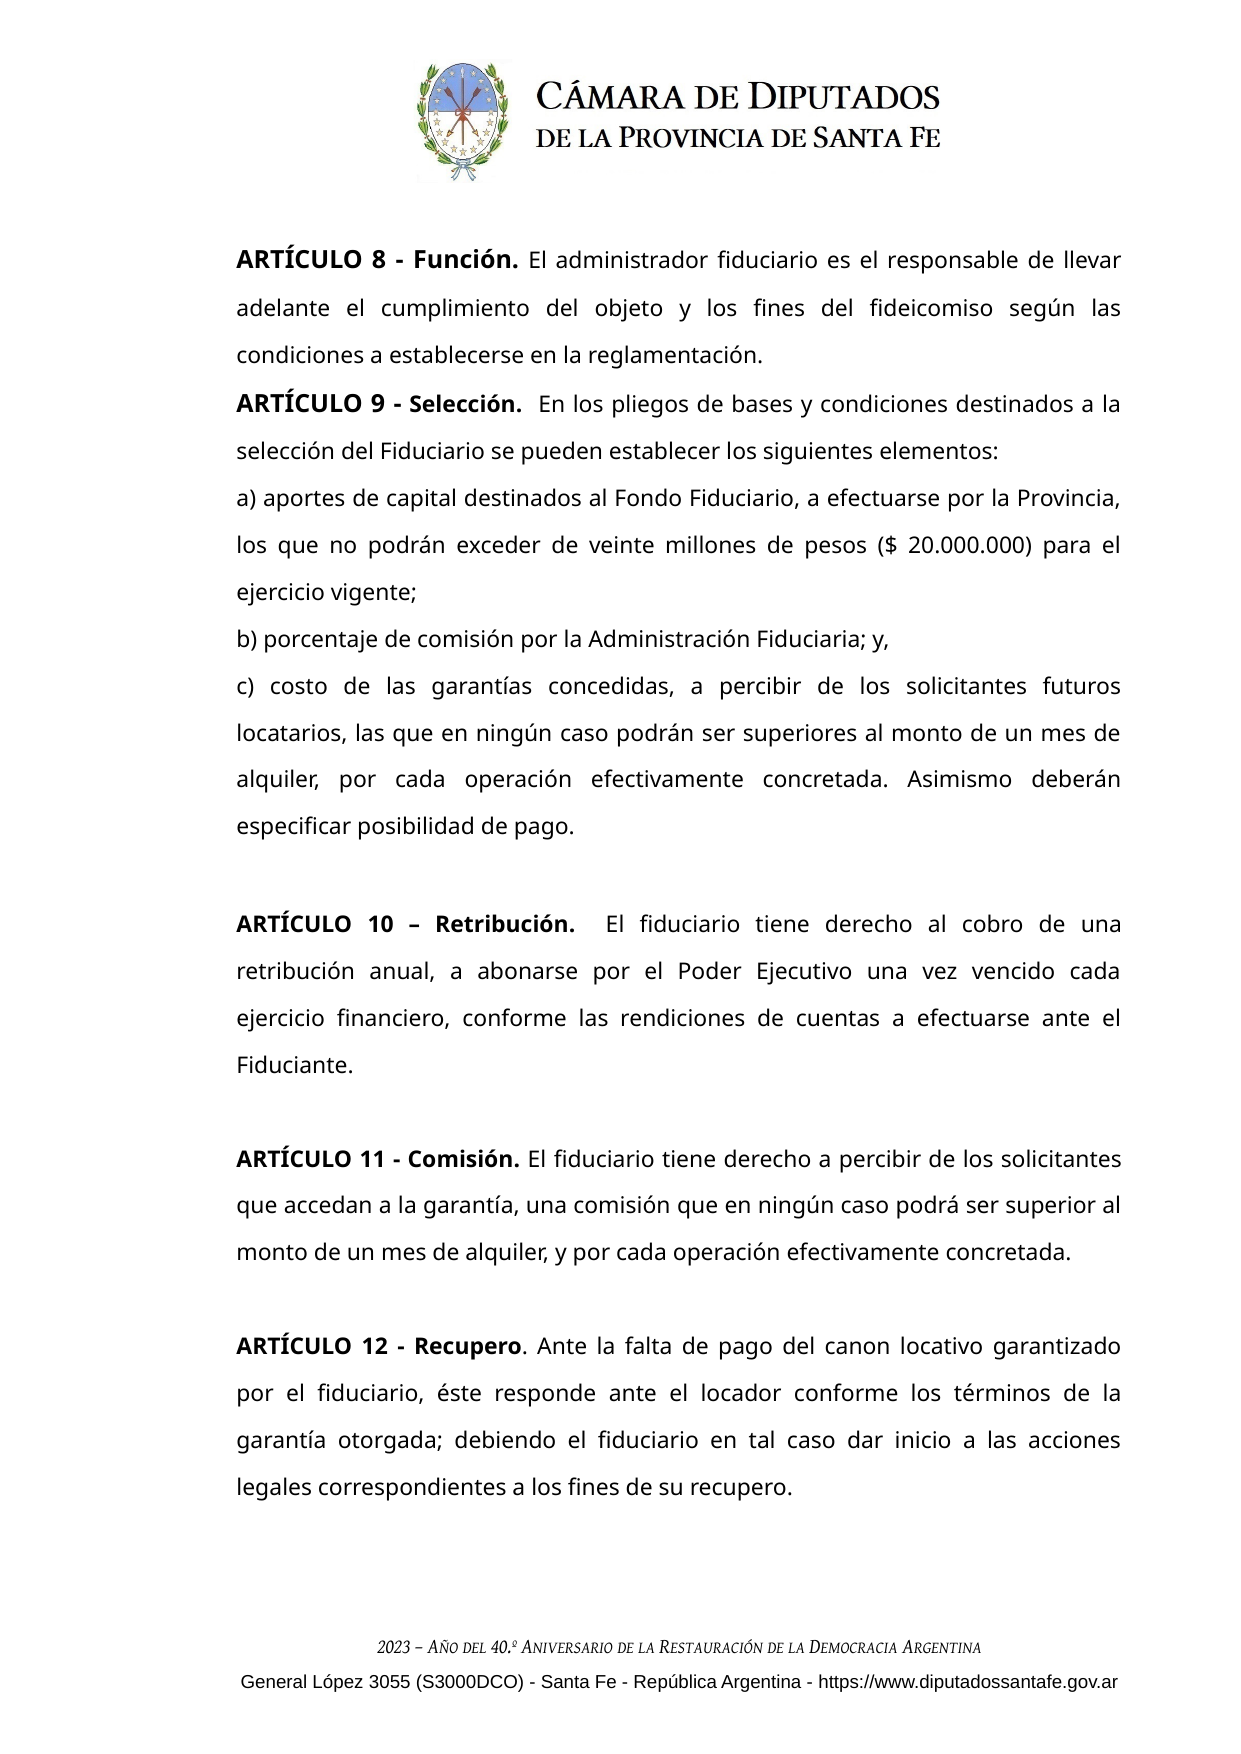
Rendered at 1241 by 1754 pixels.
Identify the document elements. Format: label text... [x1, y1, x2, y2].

text ARTÍCULO 8 - Función. El administrador fiduciario es el responsable de llevar adelante el cumplimiento del objeto y los fines del fideicomiso según las condiciones a establecerse en la reglamentación. [236, 242, 1122, 370]
text b) porcentaje de comisión por la Administración Fiduciaria; y, [236, 623, 1122, 654]
text ARTÍCULO 10 – Retribución. El fiduciario tiene derecho al cobro de una retribución anual, a abonarse por el Poder Ejecutivo una vez vencido cada ejercicio financiero, conforme las rendiciones de cuentas a efectuarse ante el Fiduciante. [236, 908, 1122, 1080]
picture [413, 59, 945, 183]
text a) aportes de capital destinados al Fondo Fiduciario, a efectuarse por la Provincia, los que no podrán exceder de veinte millones de pesos ($ 20.000.000) para el ejercicio vigente; [236, 482, 1122, 607]
text ARTÍCULO 11 - Comisión. El fiduciario tiene derecho a percibir de los solicitantes que accedan a la garantía, una comisión que en ningún caso podrá ser superior al monto de un mes de alquiler, y por cada operación efectivamente concretada. [236, 1143, 1122, 1268]
text ARTÍCULO 12 - Recupero. Ante la falta de pago del canon locativo garantizado por el fiduciario, éste responde ante el locador conforme los términos de la garantía otorgada; debiendo el fiduciario en tal caso dar inicio a las acciones legales correspondientes a los fines de su recupero. [236, 1330, 1122, 1502]
text ARTÍCULO 9 - Selección. En los pliegos de bases y condiciones destinados a la selección del Fiduciario se pueden establecer los siguientes elementos: [236, 386, 1122, 467]
text c) costo de las garantías concedidas, a percibir de los solicitantes futuros locatarios, las que en ningún caso podrán ser superiores al monto de un mes de alquiler, por cada operación efectivamente concretada. Asimismo deberán especificar posibilidad de pago. [236, 670, 1122, 842]
